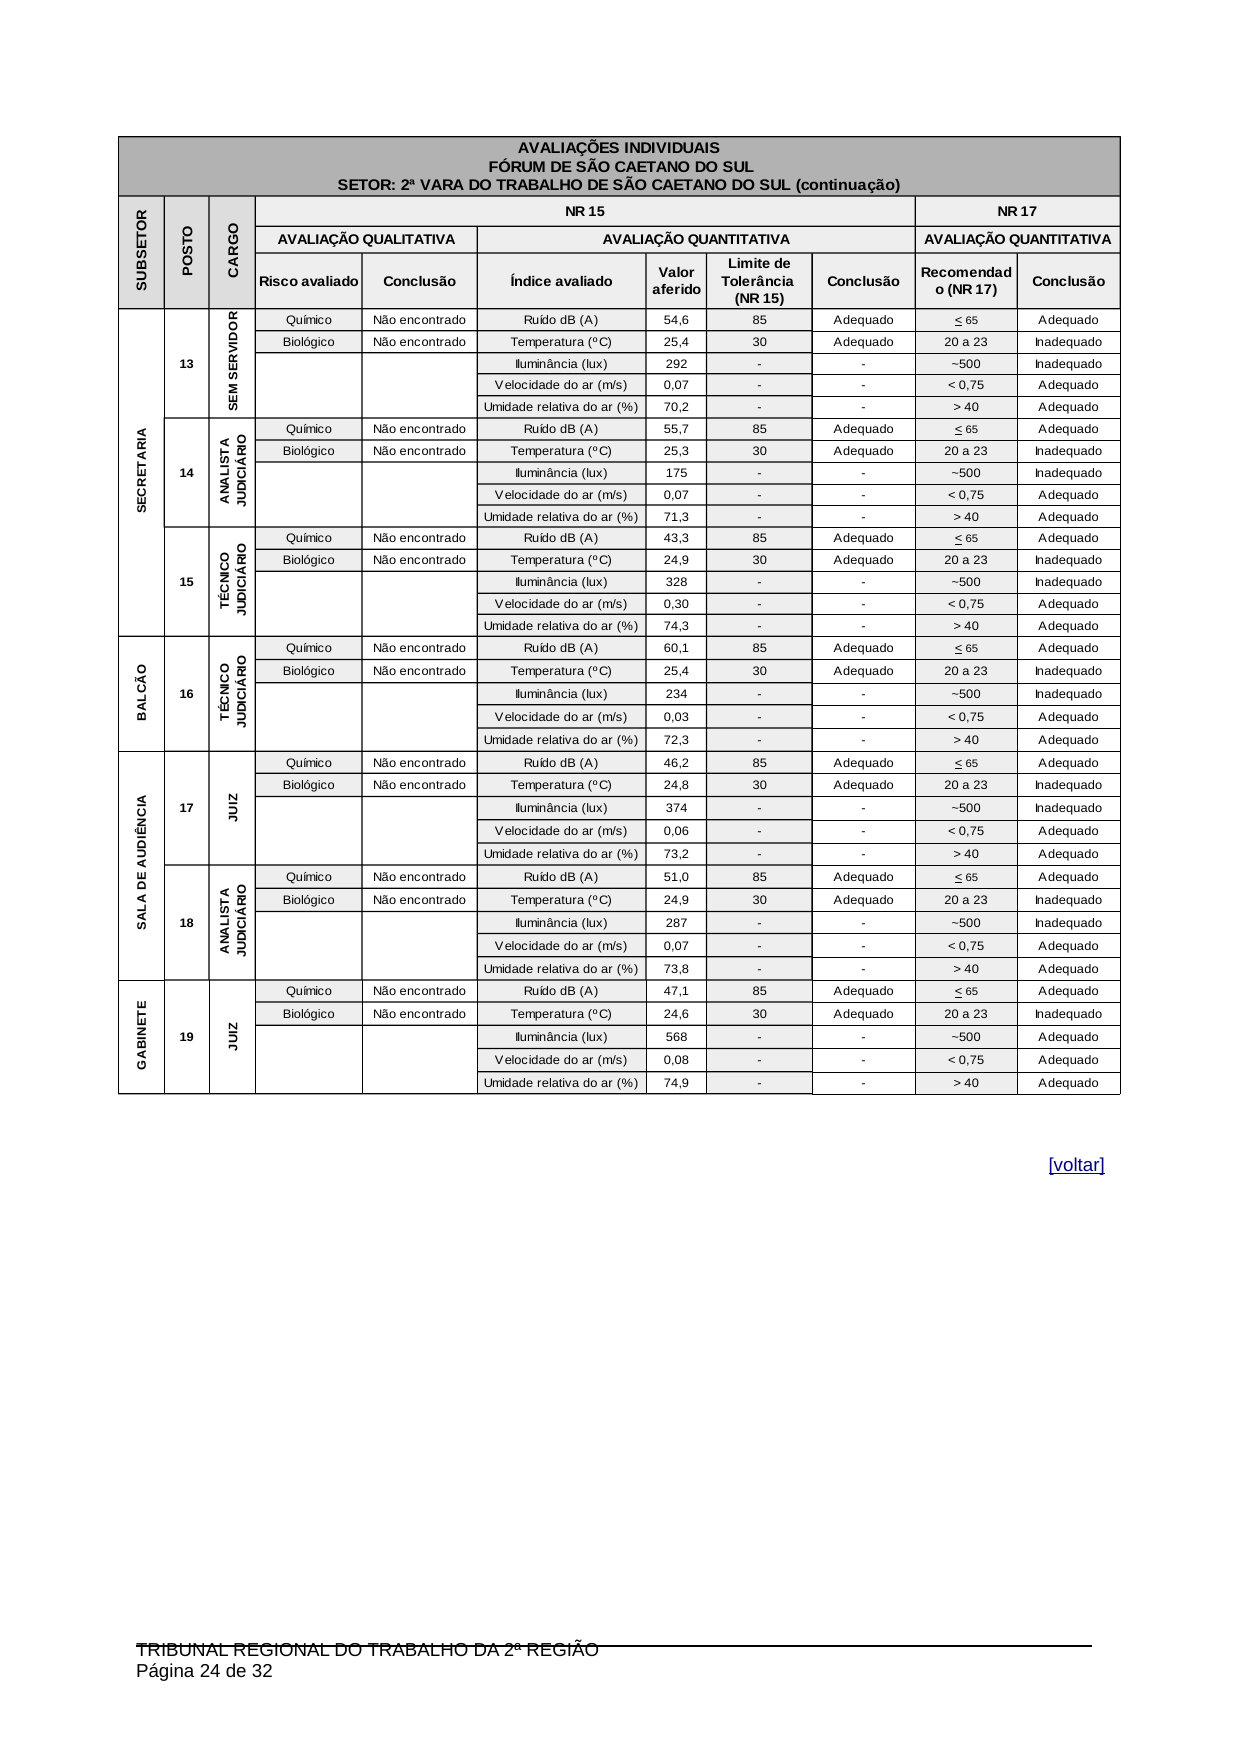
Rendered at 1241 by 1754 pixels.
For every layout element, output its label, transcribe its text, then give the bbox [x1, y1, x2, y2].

text [voltar] [136, 1154, 1104, 1176]
